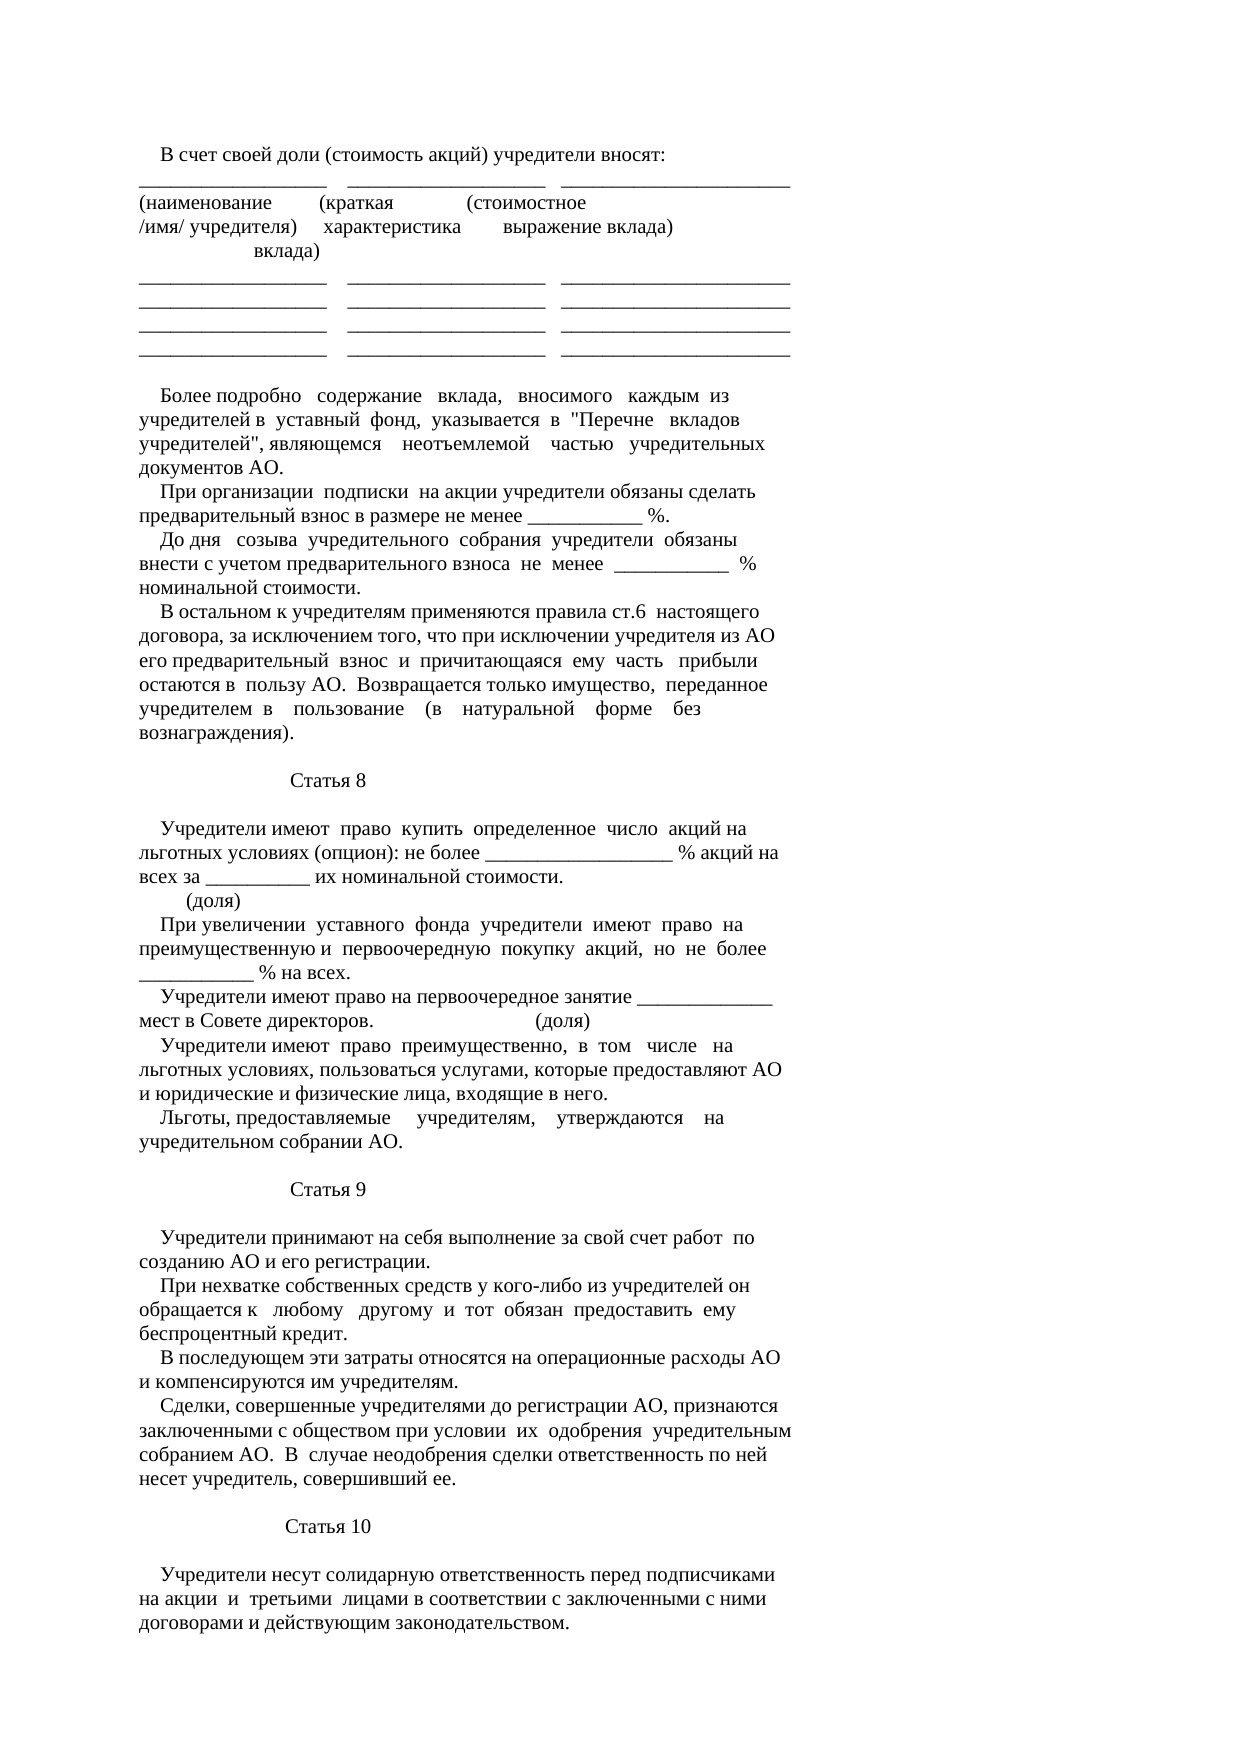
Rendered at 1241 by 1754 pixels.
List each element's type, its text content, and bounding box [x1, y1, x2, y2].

text При организации подписки на акции учредители обязаны сделать [118, 479, 1122, 503]
text __________________ ___________________ ______________________ [118, 166, 1122, 190]
text В последующем эти затраты относятся на операционные расходы АО [118, 1345, 1122, 1369]
text Учредители принимают на себя выполнение за свой счет работ по [118, 1225, 1122, 1249]
text и компенсируются им учредителям. [118, 1369, 1122, 1393]
text мест в Совете директоров. (доля) [118, 1008, 1122, 1032]
text и юридические и физические лица, входящие в него. [118, 1081, 1122, 1105]
text При нехватке собственных средств у кого-либо из учредителей он [118, 1273, 1122, 1297]
text учредителей", являющемся неотъемлемой частью учредительных [118, 431, 1122, 455]
text на акции и третьими лицами в соответствии с заключенными с ними [118, 1586, 1122, 1610]
text Статья 8 [118, 768, 1122, 792]
text созданию АО и его регистрации. [118, 1249, 1122, 1273]
text Статья 9 [118, 1177, 1122, 1201]
text внести с учетом предварительного взноса не менее ___________ % [118, 551, 1122, 575]
text Льготы, предоставляемые учредителям, утверждаются на [118, 1105, 1122, 1129]
text заключенными с обществом при условии их одобрения учредительным [118, 1417, 1122, 1442]
text беспроцентный кредит. [118, 1321, 1122, 1345]
text вознаграждения). [118, 720, 1122, 744]
text обращается к любому другому и тот обязан предоставить ему [118, 1297, 1122, 1321]
text остаются в пользу АО. Возвращается только имущество, переданное [118, 672, 1122, 696]
text При увеличении уставного фонда учредители имеют право на [118, 912, 1122, 936]
text собранием АО. В случае неодобрения сделки ответственность по ней [118, 1442, 1122, 1466]
text __________________ ___________________ ______________________ [118, 311, 1122, 335]
text номинальной стоимости. [118, 575, 1122, 599]
text вклада) [118, 238, 1122, 262]
text учредительном собрании АО. [118, 1129, 1122, 1153]
text его предварительный взнос и причитающаяся ему часть прибыли [118, 647, 1122, 672]
text Учредители имеют право преимущественно, в том числе на [118, 1032, 1122, 1057]
text льготных условиях (опцион): не более __________________ % акций на [118, 840, 1122, 864]
text документов АО. [118, 455, 1122, 479]
text предварительный взнос в размере не менее ___________ %. [118, 503, 1122, 527]
text договорами и действующим законодательством. [118, 1610, 1122, 1634]
text В остальном к учредителям применяются правила ст.6 настоящего [118, 599, 1122, 623]
text Более подробно содержание вклада, вносимого каждым из [118, 383, 1122, 407]
text (наименование (краткая (стоимостное [118, 190, 1122, 214]
text __________________ ___________________ ______________________ [118, 287, 1122, 311]
text ___________ % на всех. [118, 960, 1122, 984]
text учредителем в пользование (в натуральной форме без [118, 696, 1122, 720]
text учредителей в уставный фонд, указывается в "Перечне вкладов [118, 407, 1122, 431]
text Статья 10 [118, 1514, 1122, 1538]
text До дня созыва учредительного собрания учредители обязаны [118, 527, 1122, 551]
text /имя/ учредителя) характеристика выражение вклада) [118, 214, 1122, 238]
text __________________ ___________________ ______________________ [118, 335, 1122, 359]
text несет учредитель, совершивший ее. [118, 1466, 1122, 1490]
text (доля) [118, 888, 1122, 912]
text Сделки, совершенные учредителями до регистрации АО, признаются [118, 1393, 1122, 1417]
text льготных условиях, пользоваться услугами, которые предоставляют АО [118, 1057, 1122, 1081]
text договора, за исключением того, что при исключении учредителя из АО [118, 623, 1122, 647]
text Учредители несут солидарную ответственность перед подписчиками [118, 1562, 1122, 1586]
text __________________ ___________________ ______________________ [118, 262, 1122, 287]
text преимущественную и первоочередную покупку акций, но не более [118, 936, 1122, 960]
text В счет своей доли (стоимость акций) учредители вносят: [118, 142, 1122, 166]
text Учредители имеют право на первоочередное занятие _____________ [118, 984, 1122, 1008]
text всех за __________ их номинальной стоимости. [118, 864, 1122, 888]
text Учредители имеют право купить определенное число акций на [118, 816, 1122, 840]
